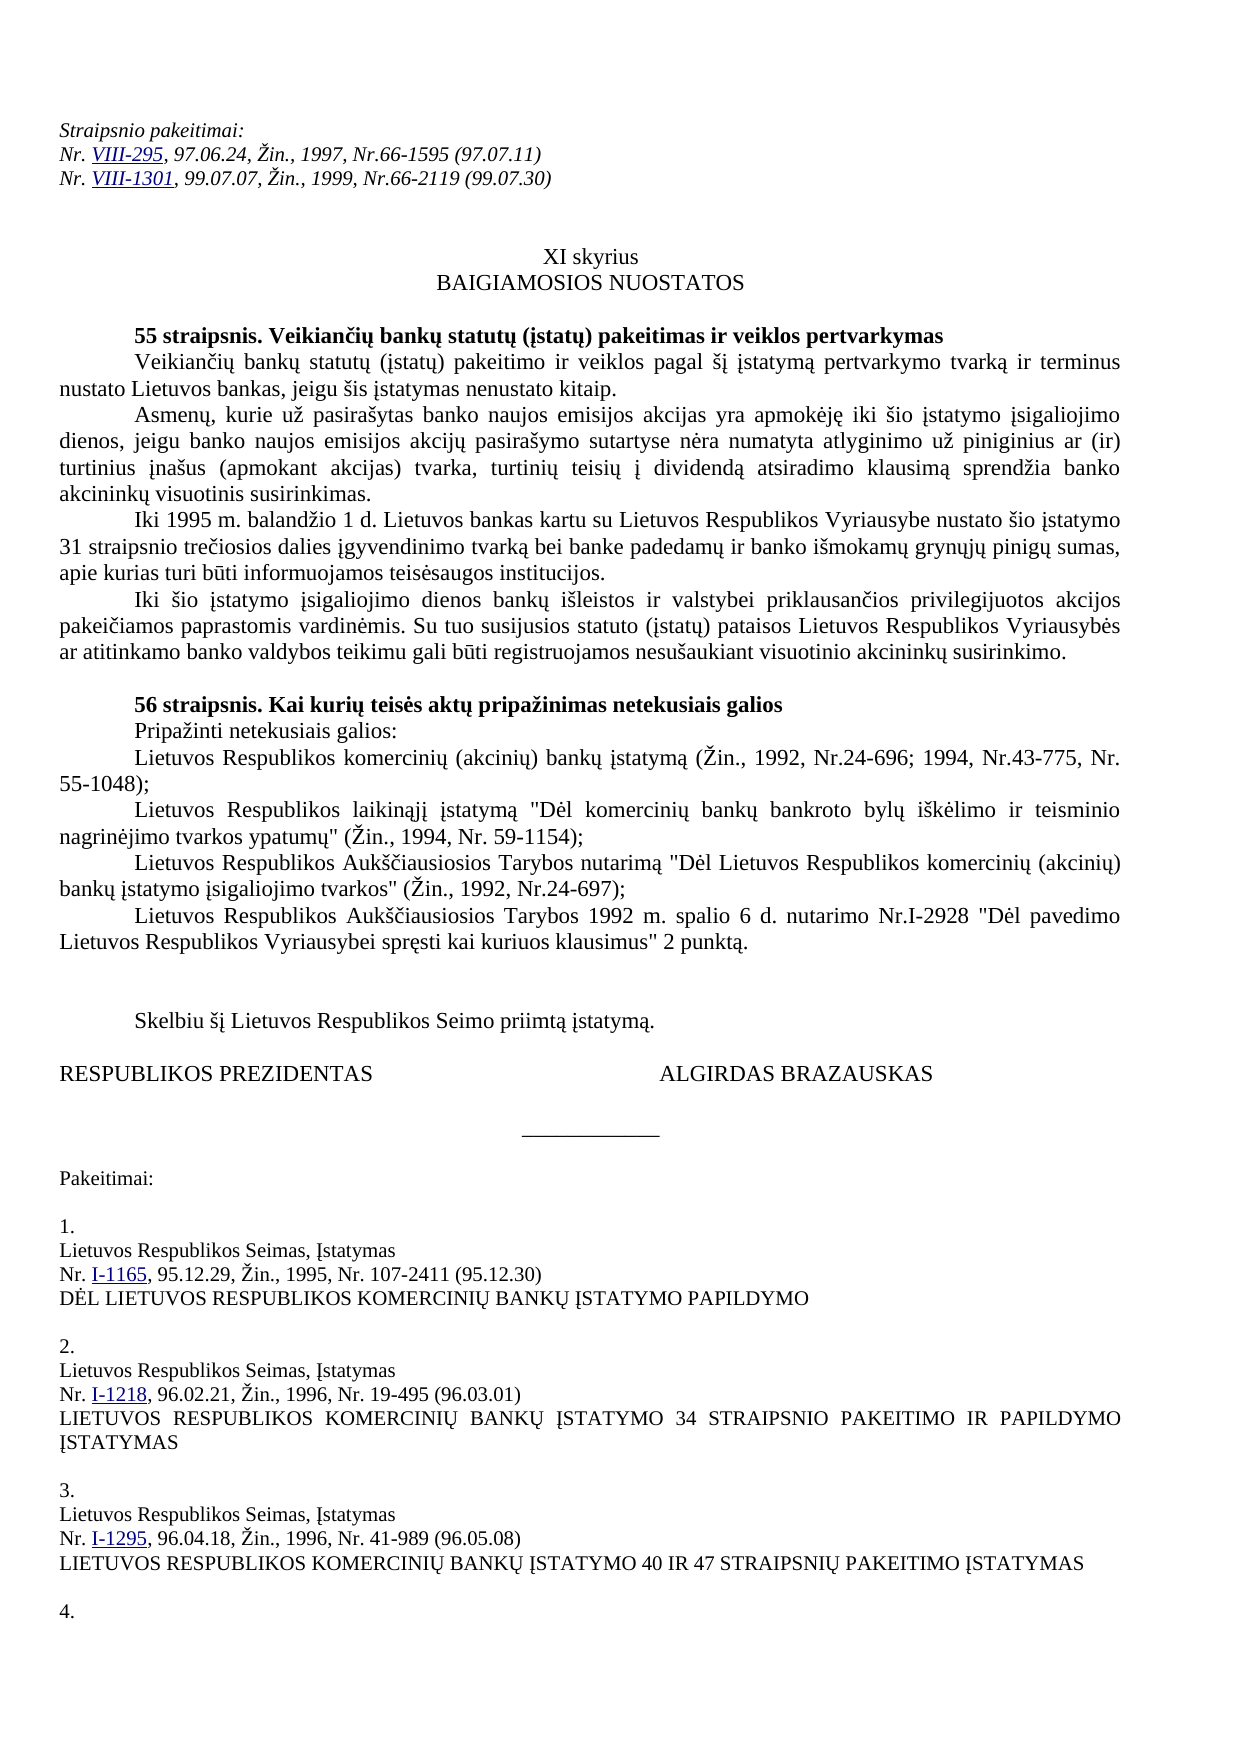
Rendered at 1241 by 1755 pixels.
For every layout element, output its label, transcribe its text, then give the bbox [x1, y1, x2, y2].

text 56 straipsnis. Kai kurių teisės aktų pripažinimas netekusiais galios [59, 691, 1122, 717]
text 4. [59, 1598, 1122, 1623]
text Asmenų, kurie už pasirašytas banko naujos emisijos akcijas yra apmokėję iki šio įstatymo įsigaliojimo dienos, jeigu banko naujos emisijos akcijų pasirašymo sutartyse nėra numatyta atlyginimo už piniginius ar (ir) turtinius įnašus (apmokant akcijas) tvarka, turtinių teisių į dividendą atsiradimo klausimą sprendžia banko akcininkų visuotinis susirinkimas. [59, 401, 1122, 507]
text XI skyrius [59, 243, 1122, 269]
text RESPUBLIKOS PREZIDENTAS ALGIRDAS BRAZAUSKAS [59, 1060, 1122, 1086]
text Skelbiu šį Lietuvos Respublikos Seimo priimtą įstatymą. [59, 1007, 1122, 1034]
text Lietuvos Respublikos laikinąjį įstatymą "Dėl komercinių bankų bankroto bylų iškėlimo ir teisminio nagrinėjimo tvarkos ypatumų" (Žin., 1994, Nr. 59-1154); [59, 796, 1122, 849]
text 3. [59, 1478, 1122, 1502]
text ____________ [59, 1113, 1122, 1139]
text LIETUVOS RESPUBLIKOS KOMERCINIŲ BANKŲ ĮSTATYMO 34 STRAIPSNIO PAKEITIMO IR PAPILDYMO ĮSTATYMAS [59, 1406, 1122, 1454]
text LIETUVOS RESPUBLIKOS KOMERCINIŲ BANKŲ ĮSTATYMO 40 IR 47 STRAIPSNIŲ PAKEITIMO ĮSTATYMAS [59, 1550, 1122, 1574]
text Veikiančių bankų statutų (įstatų) pakeitimo ir veiklos pagal šį įstatymą pertvarkymo tvarką ir terminus nustato Lietuvos bankas, jeigu šis įstatymas nenustato kitaip. [59, 348, 1122, 401]
text Nr. VIII-1301, 99.07.07, Žin., 1999, Nr.66-2119 (99.07.30) [59, 166, 1122, 190]
text 55 straipsnis. Veikiančių bankų statutų (įstatų) pakeitimas ir veiklos pertvarkymas [59, 322, 1122, 348]
text Nr. VIII-295, 97.06.24, Žin., 1997, Nr.66-1595 (97.07.11) [59, 142, 1122, 166]
text Pakeitimai: [59, 1165, 1122, 1189]
text Lietuvos Respublikos Seimas, Įstatymas [59, 1502, 1122, 1526]
text 2. [59, 1334, 1122, 1358]
text Lietuvos Respublikos Aukščiausiosios Tarybos nutarimą "Dėl Lietuvos Respublikos komercinių (akcinių) bankų įstatymo įsigaliojimo tvarkos" (Žin., 1992, Nr.24-697); [59, 849, 1122, 902]
text Iki šio įstatymo įsigaliojimo dienos bankų išleistos ir valstybei priklausančios privilegijuotos akcijos pakeičiamos paprastomis vardinėmis. Su tuo susijusios statuto (įstatų) pataisos Lietuvos Respublikos Vyriausybės ar atitinkamo banko valdybos teikimu gali būti registruojamos nesušaukiant visuotinio akcininkų susirinkimo. [59, 586, 1122, 665]
text Straipsnio pakeitimai: [59, 118, 1122, 142]
text Lietuvos Respublikos komercinių (akcinių) bankų įstatymą (Žin., 1992, Nr.24-696; 1994, Nr.43-775, Nr. 55-1048); [59, 744, 1122, 796]
text Lietuvos Respublikos Seimas, Įstatymas [59, 1238, 1122, 1262]
text 1. [59, 1213, 1122, 1238]
text DĖL LIETUVOS RESPUBLIKOS KOMERCINIŲ BANKŲ ĮSTATYMO PAPILDYMO [59, 1286, 1122, 1310]
text Lietuvos Respublikos Aukščiausiosios Tarybos 1992 m. spalio 6 d. nutarimo Nr.I-2928 "Dėl pavedimo Lietuvos Respublikos Vyriausybei spręsti kai kuriuos klausimus" 2 punktą. [59, 902, 1122, 954]
text Iki 1995 m. balandžio 1 d. Lietuvos bankas kartu su Lietuvos Respublikos Vyriausybe nustato šio įstatymo 31 straipsnio trečiosios dalies įgyvendinimo tvarką bei banke padedamų ir banko išmokamų grynųjų pinigų sumas, apie kurias turi būti informuojamos teisėsaugos institucijos. [59, 507, 1122, 586]
text Lietuvos Respublikos Seimas, Įstatymas [59, 1358, 1122, 1382]
text Nr. I-1295, 96.04.18, Žin., 1996, Nr. 41-989 (96.05.08) [59, 1526, 1122, 1550]
text Pripažinti netekusiais galios: [59, 717, 1122, 744]
text BAIGIAMOSIOS NUOSTATOS [59, 269, 1122, 296]
text Nr. I-1165, 95.12.29, Žin., 1995, Nr. 107-2411 (95.12.30) [59, 1262, 1122, 1286]
text Nr. I-1218, 96.02.21, Žin., 1996, Nr. 19-495 (96.03.01) [59, 1382, 1122, 1406]
